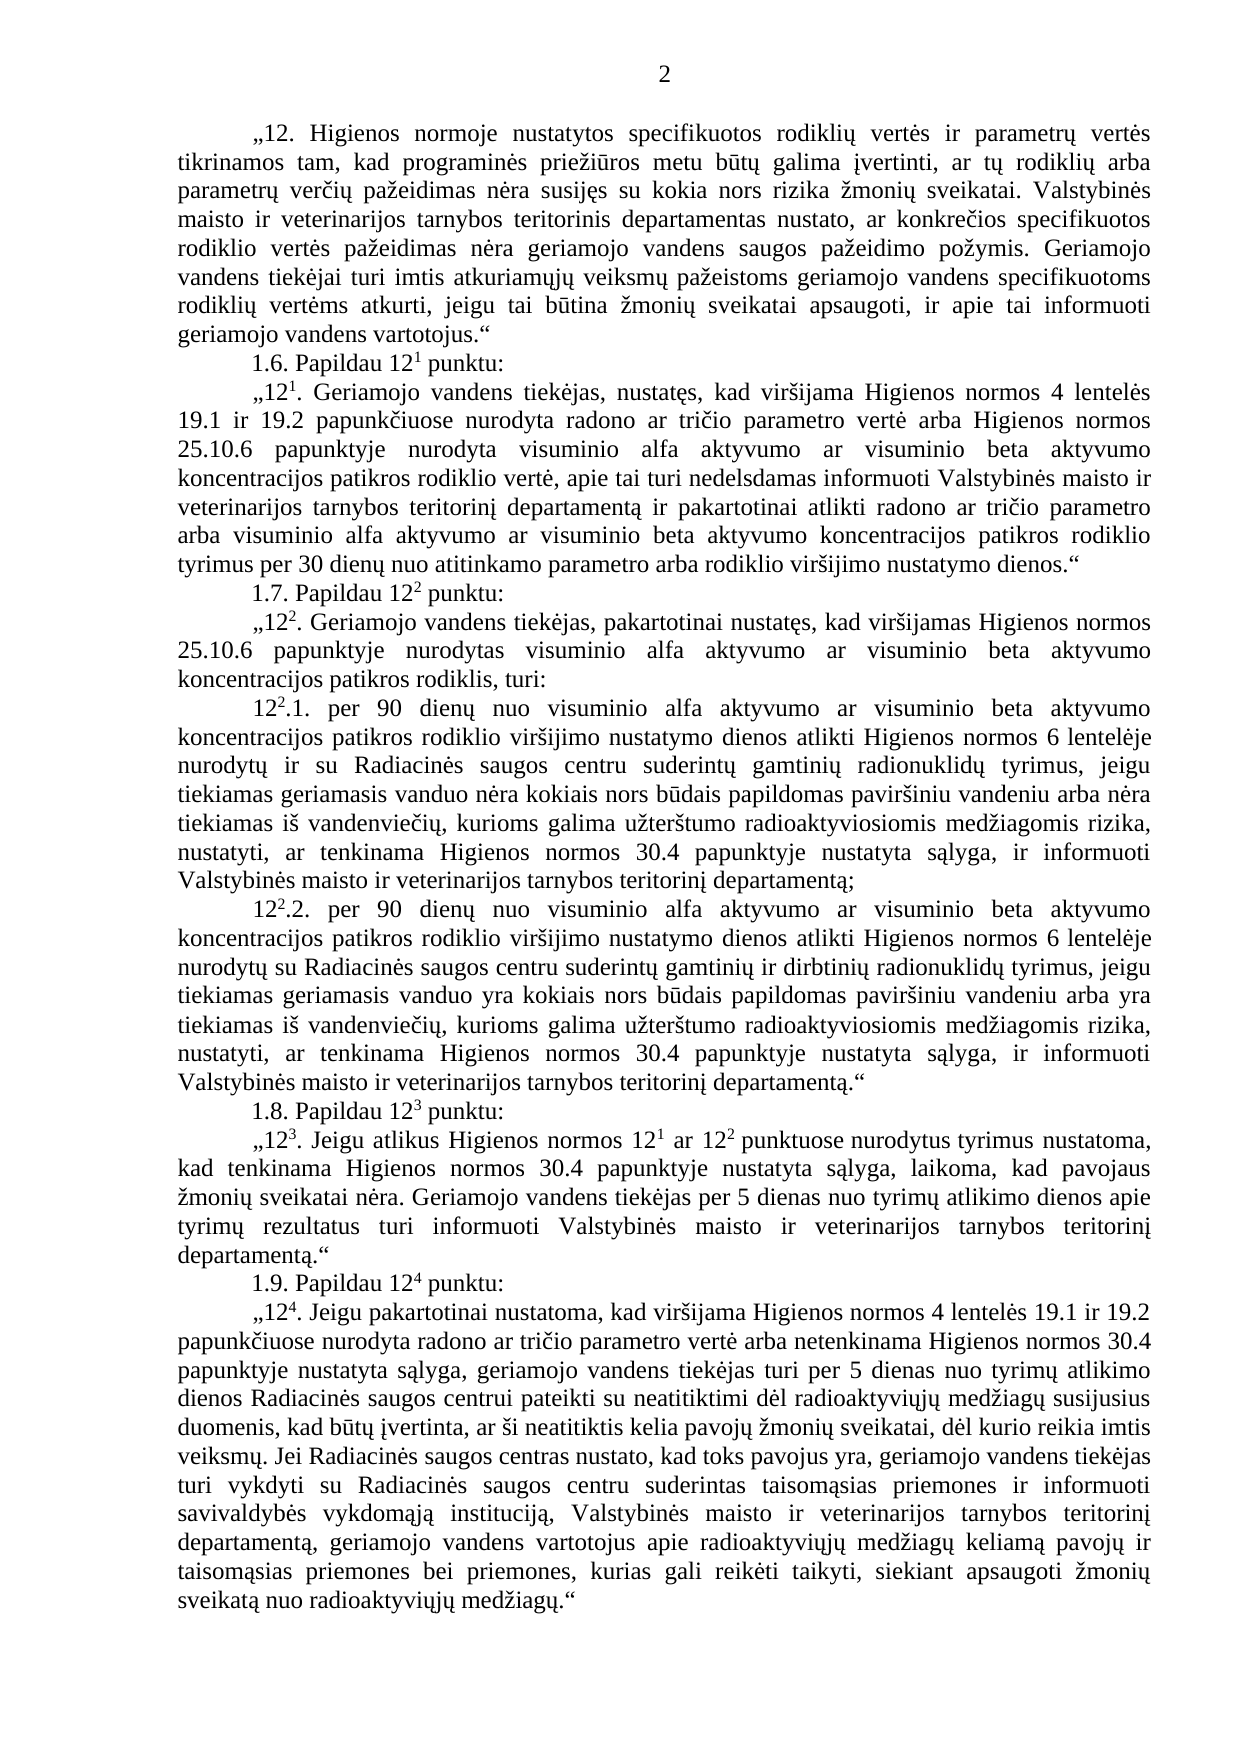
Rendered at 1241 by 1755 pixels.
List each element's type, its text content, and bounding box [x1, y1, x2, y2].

text „123. Jeigu atlikus Higienos normos 121 ar 122 punktuose nurodytus tyrimus nustatoma, kad tenkinama Higienos normos 30.4 papunktyje nustatyta sąlyga, laikoma, kad pavojaus žmonių sveikatai nėra. Geriamojo vandens tiekėjas per 5 dienas nuo tyrimų atlikimo dienos apie tyrimų rezultatus turi informuoti Valstybinės maisto ir veterinarijos tarnybos teritorinį departamentą.“ [177, 1125, 1152, 1268]
text 1.9. Papildau 124 punktu: [177, 1268, 1147, 1297]
text 122.1. per 90 dienų nuo visuminio alfa aktyvumo ar visuminio beta aktyvumo koncentracijos patikros rodiklio viršijimo nustatymo dienos atlikti Higienos normos 6 lentelėje nurodytų ir su Radiacinės saugos centru suderintų gamtinių radionuklidų tyrimus, jeigu tiekiamas geriamasis vanduo nėra kokiais nors būdais papildomas paviršiniu vandeniu arba nėra tiekiamas iš vandenviečių, kurioms galima užterštumo radioaktyviosiomis medžiagomis rizika, nustatyti, ar tenkinama Higienos normos 30.4 papunktyje nustatyta sąlyga, ir informuoti Valstybinės maisto ir veterinarijos tarnybos teritorinį departamentą; [177, 693, 1152, 894]
text 1.8. Papildau 123 punktu: [177, 1096, 1147, 1125]
text 122.2. per 90 dienų nuo visuminio alfa aktyvumo ar visuminio beta aktyvumo koncentracijos patikros rodiklio viršijimo nustatymo dienos atlikti Higienos normos 6 lentelėje nurodytų su Radiacinės saugos centru suderintų gamtinių ir dirbtinių radionuklidų tyrimus, jeigu tiekiamas geriamasis vanduo yra kokiais nors būdais papildomas paviršiniu vandeniu arba yra tiekiamas iš vandenviečių, kurioms galima užterštumo radioaktyviosiomis medžiagomis rizika, nustatyti, ar tenkinama Higienos normos 30.4 papunktyje nustatyta sąlyga, ir informuoti Valstybinės maisto ir veterinarijos tarnybos teritorinį departamentą.“ [177, 894, 1152, 1096]
text 1.6. Papildau 121 punktu: [177, 348, 1147, 377]
text 1.7. Papildau 122 punktu: [177, 578, 1147, 607]
text „121. Geriamojo vandens tiekėjas, nustatęs, kad viršijama Higienos normos 4 lentelės 19.1 ir 19.2 papunkčiuose nurodyta radono ar tričio parametro vertė arba Higienos normos 25.10.6 papunktyje nurodyta visuminio alfa aktyvumo ar visuminio beta aktyvumo koncentracijos patikros rodiklio vertė, apie tai turi nedelsdamas informuoti Valstybinės maisto ir veterinarijos tarnybos teritorinį departamentą ir pakartotinai atlikti radono ar tričio parametro arba visuminio alfa aktyvumo ar visuminio beta aktyvumo koncentracijos patikros rodiklio tyrimus per 30 dienų nuo atitinkamo parametro arba rodiklio viršijimo nustatymo dienos.“ [177, 377, 1152, 578]
text „122. Geriamojo vandens tiekėjas, pakartotinai nustatęs, kad viršijamas Higienos normos 25.10.6 papunktyje nurodytas visuminio alfa aktyvumo ar visuminio beta aktyvumo koncentracijos patikros rodiklis, turi: [177, 607, 1152, 693]
text „124. Jeigu pakartotinai nustatoma, kad viršijama Higienos normos 4 lentelės 19.1 ir 19.2 papunkčiuose nurodyta radono ar tričio parametro vertė arba netenkinama Higienos normos 30.4 papunktyje nustatyta sąlyga, geriamojo vandens tiekėjas turi per 5 dienas nuo tyrimų atlikimo dienos Radiacinės saugos centrui pateikti su neatitiktimi dėl radioaktyviųjų medžiagų susijusius duomenis, kad būtų įvertinta, ar ši neatitiktis kelia pavojų žmonių sveikatai, dėl kurio reikia imtis veiksmų. Jei Radiacinės saugos centras nustato, kad toks pavojus yra, geriamojo vandens tiekėjas turi vykdyti su Radiacinės saugos centru suderintas taisomąsias priemones ir informuoti savivaldybės vykdomąją instituciją, Valstybinės maisto ir veterinarijos tarnybos teritorinį departamentą, geriamojo vandens vartotojus apie radioaktyviųjų medžiagų keliamą pavojų ir taisomąsias priemones bei priemones, kurias gali reikėti taikyti, siekiant apsaugoti žmonių sveikatą nuo radioaktyviųjų medžiagų.“ [177, 1297, 1152, 1613]
text „12. Higienos normoje nustatytos specifikuotos rodiklių vertės ir parametrų vertės tikrinamos tam, kad programinės priežiūros metu būtų galima įvertinti, ar tų rodiklių arba parametrų verčių pažeidimas nėra susijęs su kokia nors rizika žmonių sveikatai. Valstybinės maisto ir veterinarijos tarnybos teritorinis departamentas nustato, ar konkrečios specifikuotos rodiklio vertės pažeidimas nėra geriamojo vandens saugos pažeidimo požymis. Geriamojo vandens tiekėjai turi imtis atkuriamųjų veiksmų pažeistoms geriamojo vandens specifikuotoms rodiklių vertėms atkurti, jeigu tai būtina žmonių sveikatai apsaugoti, ir apie tai informuoti geriamojo vandens vartotojus.“ [177, 118, 1152, 348]
